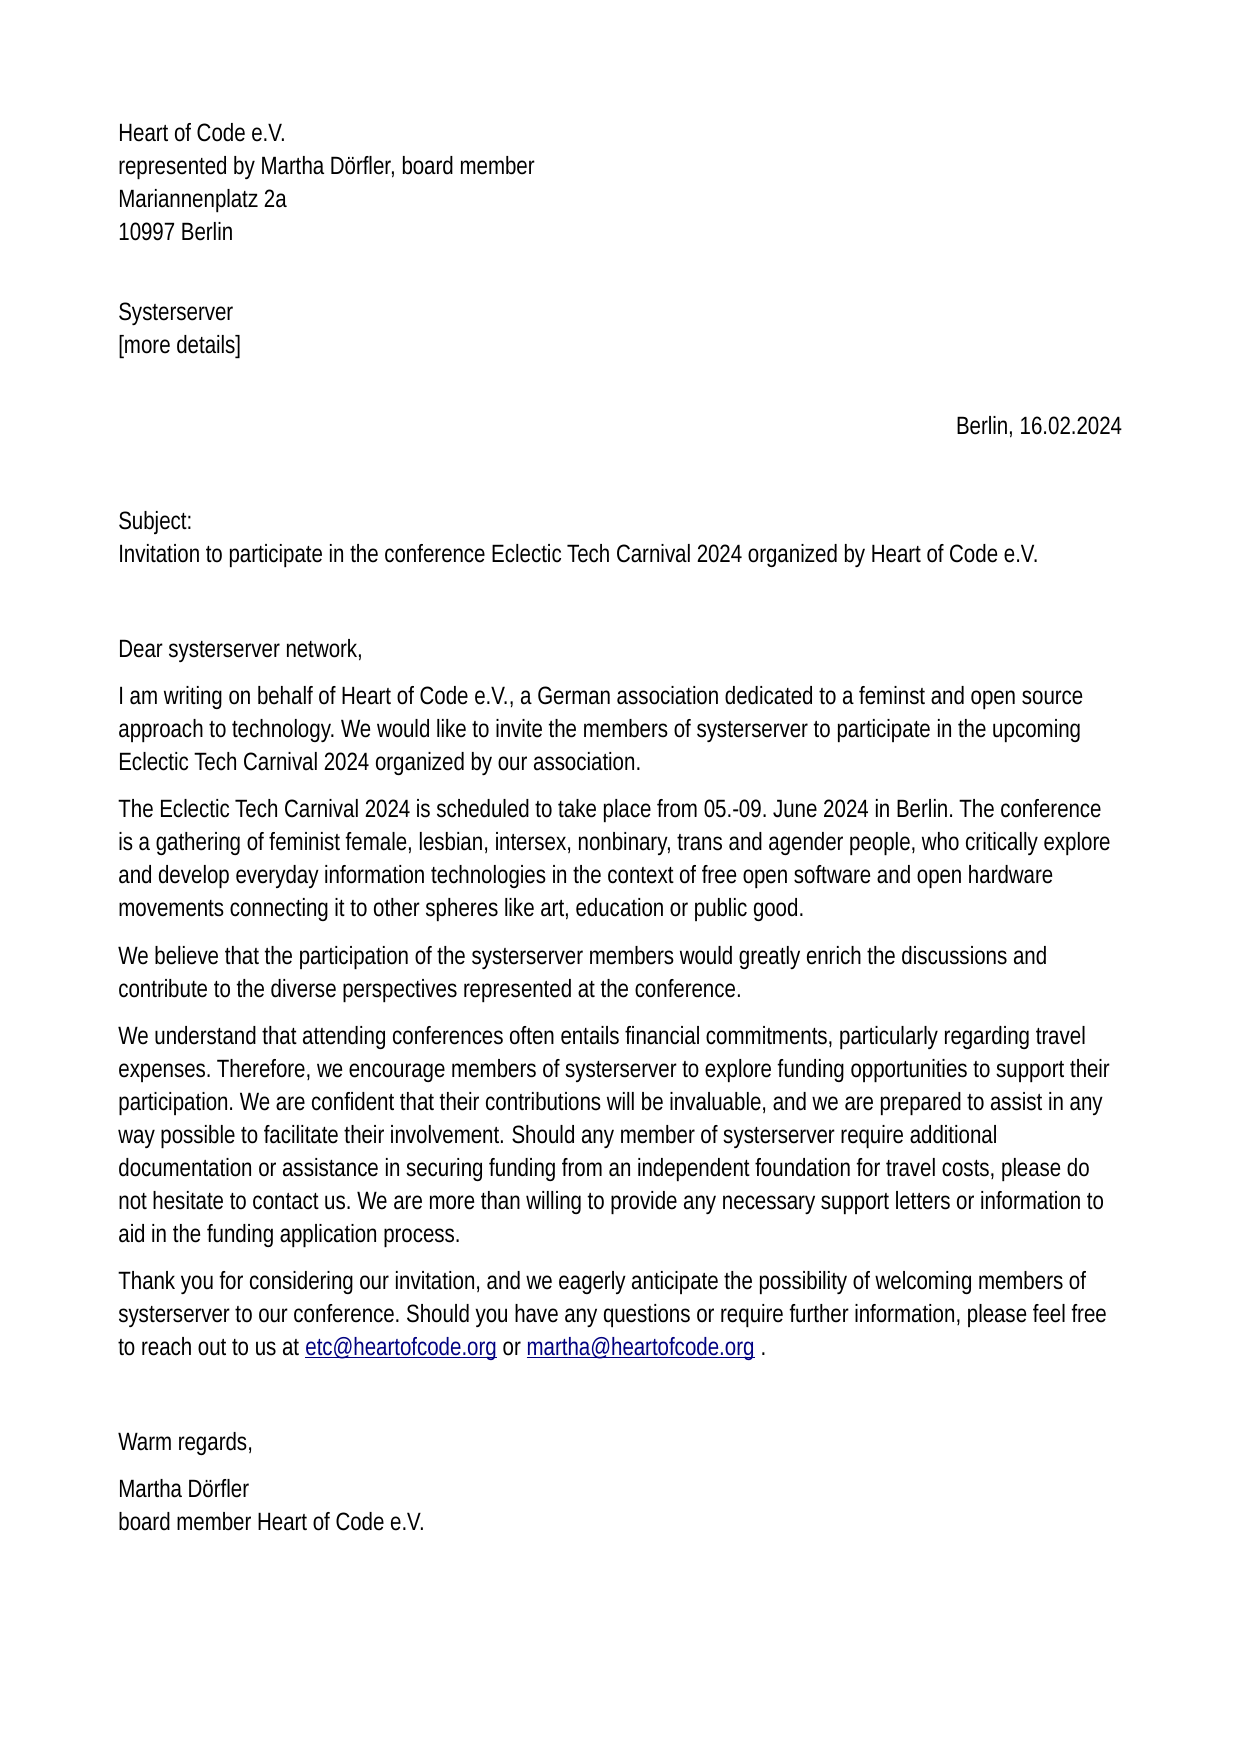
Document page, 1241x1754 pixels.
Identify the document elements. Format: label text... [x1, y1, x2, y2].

text We understand that attending conferences often entails financial commitments, particularly regarding travel expenses. Therefore, we encourage members of systerserver to explore funding opportunities to support their participation. We are confident that their contributions will be invaluable, and we are prepared to assist in any way possible to facilitate their involvement. Should any member of systerserver require additional documentation or assistance in securing funding from an independent foundation for travel costs, please do not hesitate to contact us. We are more than willing to provide any necessary support letters or information to aid in the funding application process. [118, 1021, 1122, 1247]
text Thank you for considering our invitation, and we eagerly anticipate the possibility of welcoming members of systerserver to our conference. Should you have any questions or require further information, please feel free to reach out to us at etc@heartofcode.org or martha@heartofcode.org . [118, 1266, 1122, 1361]
text Systerserver [more details] [118, 297, 1122, 392]
text The Eclectic Tech Carnival 2024 is scheduled to take place from 05.-09. June 2024 in Berlin. The conference is a gathering of feminist female, lesbian, intersex, nonbinary, trans and agender people, who critically explore and develop everyday information technologies in the context of free open software and open hardware movements connecting it to other spheres like art, education or public good. [118, 794, 1122, 922]
text Subject: Invitation to participate in the conference Eclectic Tech Carnival 2024 organized by Heart of Code e.V. [118, 506, 1122, 567]
text I am writing on behalf of Heart of Code e.V., a German association dedicated to a feminst and open source approach to technology. We would like to invite the members of systerserver to participate in the upcoming Eclectic Tech Carnival 2024 organized by our association. [118, 681, 1122, 776]
text Heart of Code e.V. represented by Martha Dörfler, board member Mariannenplatz 2a 10997 Berlin [118, 118, 1122, 278]
text We believe that the participation of the systerserver members would greatly enrich the discussions and contribute to the diverse perspectives represented at the conference. [118, 941, 1122, 1002]
text Warm regards, [118, 1427, 1122, 1456]
text Berlin, 16.02.2024 [118, 411, 1122, 439]
text Martha Dörfler board member Heart of Code e.V. [118, 1474, 1122, 1569]
text Dear systerserver network, [118, 633, 1122, 662]
